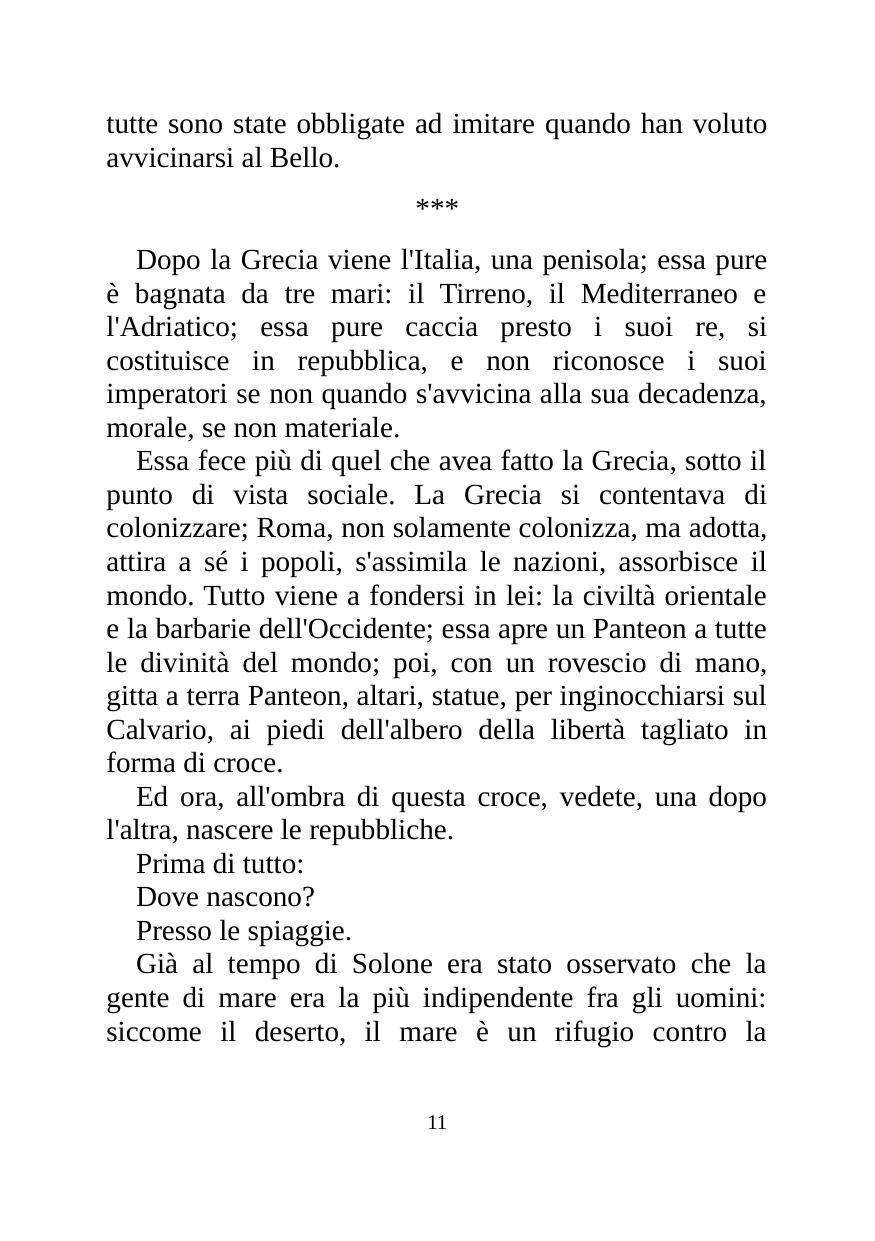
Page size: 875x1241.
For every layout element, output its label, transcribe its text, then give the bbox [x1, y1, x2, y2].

text Presso le spiaggie. [106, 913, 768, 947]
text Dove nascono? [106, 879, 768, 913]
text Dopo la Grecia viene l'Italia, una penisola; essa pure è bagnata da tre mari: il Tirreno, il Mediterraneo e l'Adriatico; essa pure caccia presto i suoi re, si costituisce in repubblica, e non riconosce i suoi imperatori se non quando s'avvicina alla sua decadenza, morale, se non materiale. [106, 242, 768, 443]
text Ed ora, all'ombra di questa croce, vedete, una dopo l'altra, nascere le repubbliche. [106, 779, 768, 846]
text Prima di tutto: [106, 846, 768, 879]
text tutte sono state obbligate ad imitare quando han voluto avvicinarsi al Bello. [106, 106, 768, 173]
text Essa fece più di quel che avea fatto la Grecia, sotto il punto di vista sociale. La Grecia si contentava di colonizzare; Roma, non solamente colonizza, ma adotta, attira a sé i popoli, s'assimila le nazioni, assorbisce il mondo. Tutto viene a fondersi in lei: la civiltà orientale e la barbarie dell'Occidente; essa apre un Panteon a tutte le divinità del mondo; poi, con un rovescio di mano, gitta a terra Panteon, altari, statue, per inginocchiarsi sul Calvario, ai piedi dell'albero della libertà tagliato in forma di croce. [106, 443, 768, 779]
text *** [106, 191, 768, 224]
text Già al tempo di Solone era stato osservato che la gente di mare era la più indipendente fra gli uomini: siccome il deserto, il mare è un rifugio contro la [106, 947, 768, 1047]
